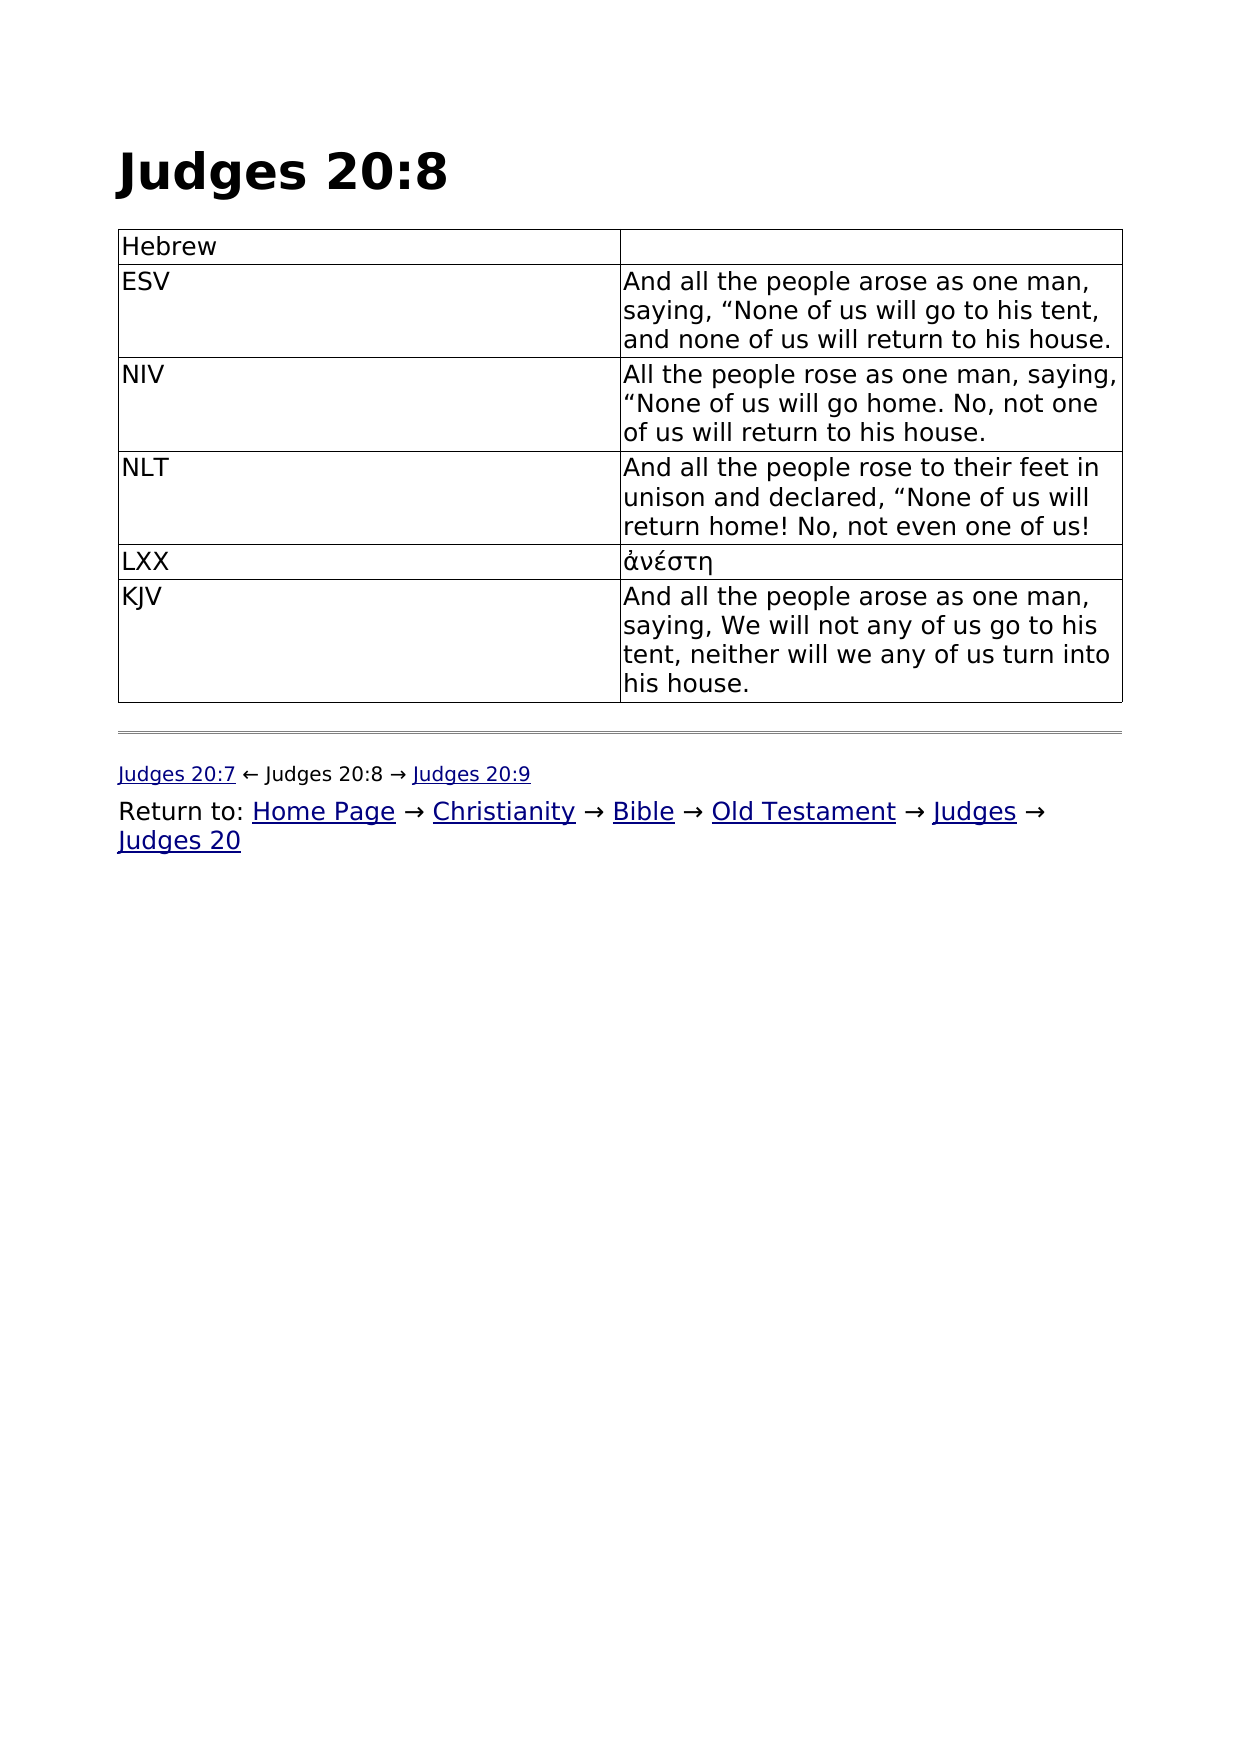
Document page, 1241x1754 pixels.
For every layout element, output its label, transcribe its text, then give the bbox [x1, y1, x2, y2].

table_cell LXX [119, 545, 620, 579]
table_cell KJV [119, 580, 620, 702]
table_cell And all the people arose as one man, saying, “None of us will go to his tent, and none of us will return to his house. [621, 265, 1122, 357]
table_header [621, 230, 1122, 264]
subtitle Judges 20:8 [118, 143, 1122, 201]
table_cell All the people rose as one man, saying, “None of us will go home. No, not one of us will return to his house. [621, 358, 1122, 451]
table_header Hebrew [119, 230, 620, 264]
text Judges 20:7 ← Judges 20:8 → Judges 20:9 [118, 763, 1122, 797]
text Return to: Home Page → Christianity → Bible → Old Testament → Judges → Judges 20 [118, 797, 1122, 855]
table_cell NLT [119, 452, 620, 544]
table_cell ἀνέστη [621, 545, 1122, 579]
table_cell NIV [119, 358, 620, 451]
table_cell ESV [119, 265, 620, 357]
table_cell And all the people arose as one man, saying, We will not any of us go to his tent, neither will we any of us turn into his house. [621, 580, 1122, 702]
table_cell And all the people rose to their feet in unison and declared, “None of us will return home! No, not even one of us! [621, 452, 1122, 544]
